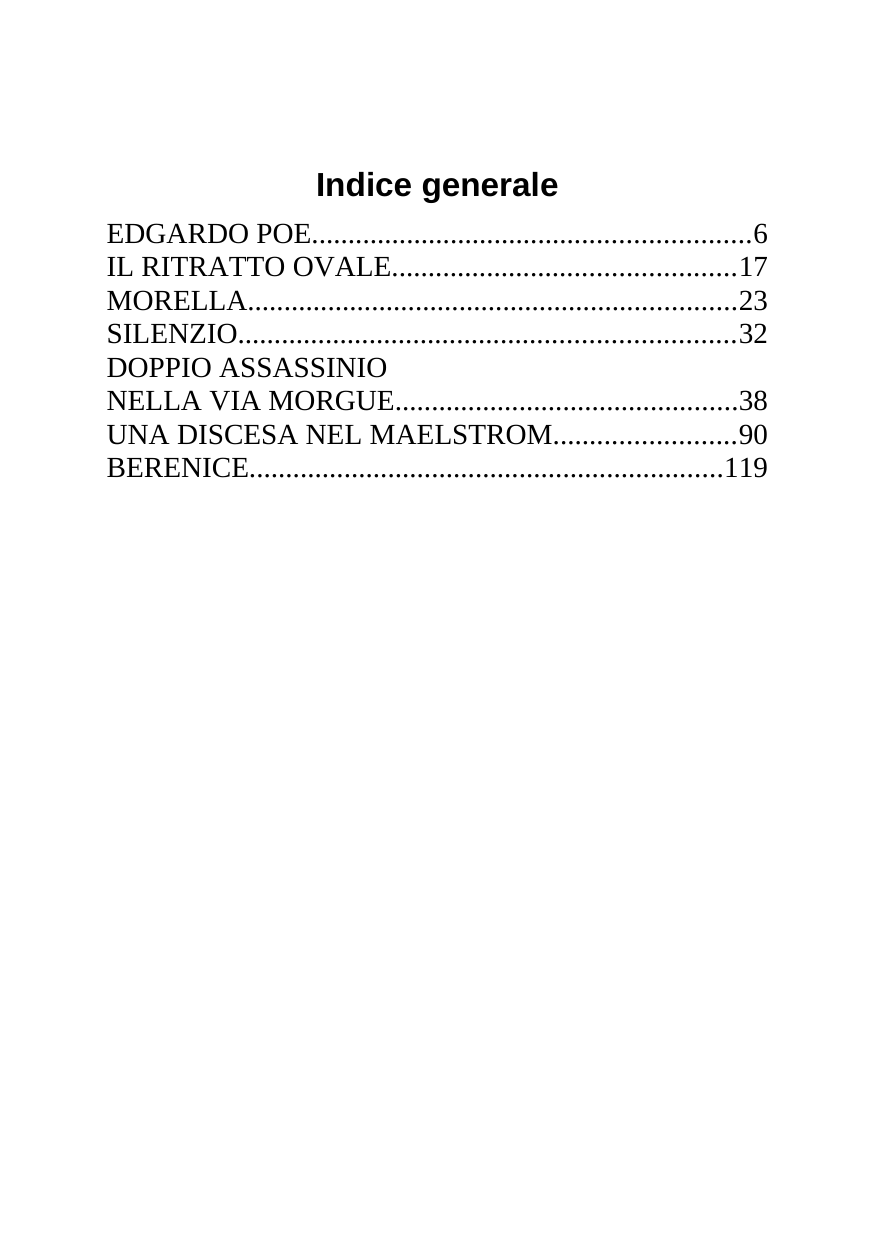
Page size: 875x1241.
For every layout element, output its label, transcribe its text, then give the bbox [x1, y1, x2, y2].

text SILENZIO 32 [106, 316, 768, 350]
text BERENICE 119 [106, 451, 768, 484]
text MORELLA 23 [106, 283, 768, 316]
text DOPPIO ASSASSINIO NELLA VIA MORGUE 38 [106, 350, 768, 417]
text IL RITRATTO OVALE 17 [106, 249, 768, 283]
subtitle Indice generale [106, 165, 768, 203]
text UNA DISCESA NEL MAELSTROM 90 [106, 417, 768, 451]
text EDGARDO POE 6 [106, 216, 768, 249]
